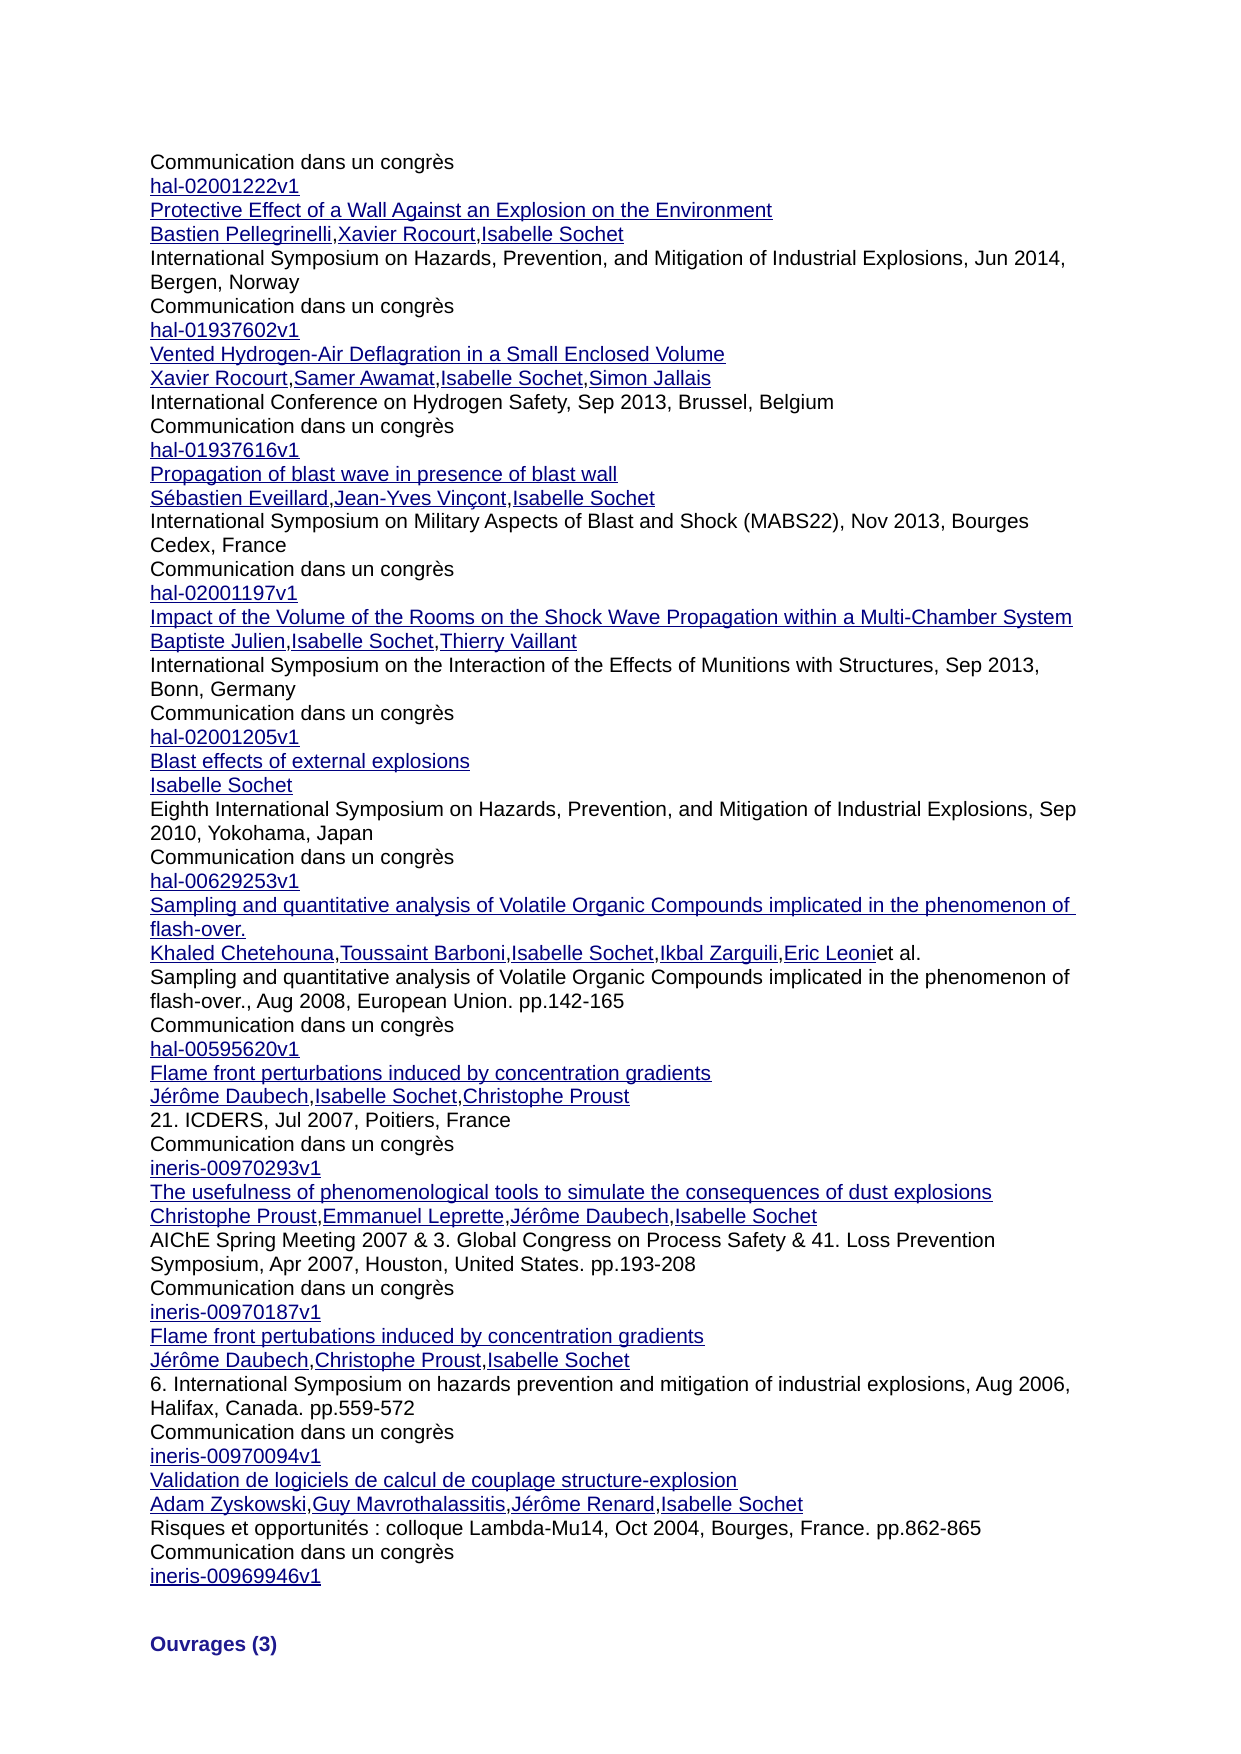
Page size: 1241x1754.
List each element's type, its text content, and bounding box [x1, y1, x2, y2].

table_cell The usefulness of phenomenological tools to simulate the consequences of dust explosions Christophe Proust,Emmanuel Leprette,Jérôme Daubech,Isabelle Sochet AIChE Spring Meeting 2007 & 3. Global Congress on Process Safety & 41. Loss Prevention Symposium, Apr 2007, Houston, United States. pp.193-208 Communication dans un congrès ineris-00970187v1 [150, 1180, 1090, 1324]
table_cell Validation de logiciels de calcul de couplage structure-explosion Adam Zyskowski,Guy Mavrothalassitis,Jérôme Renard,Isabelle Sochet Risques et opportunités : colloque Lambda-Mu14, Oct 2004, Bourges, France. pp.862-865 Communication dans un congrès ineris-00969946v1 [150, 1468, 1090, 1587]
table_cell Propagation of blast wave in presence of blast wall Sébastien Eveillard,Jean-Yves Vinçont,Isabelle Sochet International Symposium on Military Aspects of Blast and Shock (MABS22), Nov 2013, Bourges Cedex, France Communication dans un congrès hal-02001197v1 [150, 461, 1090, 605]
table_cell Flame front perturbations induced by concentration gradients Jérôme Daubech,Isabelle Sochet,Christophe Proust 21. ICDERS, Jul 2007, Poitiers, France Communication dans un congrès ineris-00970293v1 [150, 1060, 1090, 1180]
subtitle Ouvrages (3) [150, 1632, 1090, 1656]
table_cell Communication dans un congrès hal-02001222v1 [150, 150, 1090, 198]
table_cell Flame front pertubations induced by concentration gradients Jérôme Daubech,Christophe Proust,Isabelle Sochet 6. International Symposium on hazards prevention and mitigation of industrial explosions, Aug 2006, Halifax, Canada. pp.559-572 Communication dans un congrès ineris-00970094v1 [150, 1324, 1090, 1468]
table_cell Sampling and quantitative analysis of Volatile Organic Compounds implicated in the phenomenon of flash-over. Khaled Chetehouna,Toussaint Barboni,Isabelle Sochet,Ikbal Zarguili,Eric Leoniet al. Sampling and quantitative analysis of Volatile Organic Compounds implicated in the phenomenon of flash-over., Aug 2008, European Union. pp.142-165 Communication dans un congrès hal-00595620v1 [150, 893, 1090, 1060]
table_cell Vented Hydrogen-Air Deflagration in a Small Enclosed Volume Xavier Rocourt,Samer Awamat,Isabelle Sochet,Simon Jallais International Conference on Hydrogen Safety, Sep 2013, Brussel, Belgium Communication dans un congrès hal-01937616v1 [150, 342, 1090, 461]
table_cell Blast effects of external explosions Isabelle Sochet Eighth International Symposium on Hazards, Prevention, and Mitigation of Industrial Explosions, Sep 2010, Yokohama, Japan Communication dans un congrès hal-00629253v1 [150, 749, 1090, 893]
table_cell Impact of the Volume of the Rooms on the Shock Wave Propagation within a Multi-Chamber System Baptiste Julien,Isabelle Sochet,Thierry Vaillant International Symposium on the Interaction of the Effects of Munitions with Structures, Sep 2013, Bonn, Germany Communication dans un congrès hal-02001205v1 [150, 605, 1090, 749]
table_cell Protective Effect of a Wall Against an Explosion on the Environment Bastien Pellegrinelli,Xavier Rocourt,Isabelle Sochet International Symposium on Hazards, Prevention, and Mitigation of Industrial Explosions, Jun 2014, Bergen, Norway Communication dans un congrès hal-01937602v1 [150, 198, 1090, 342]
